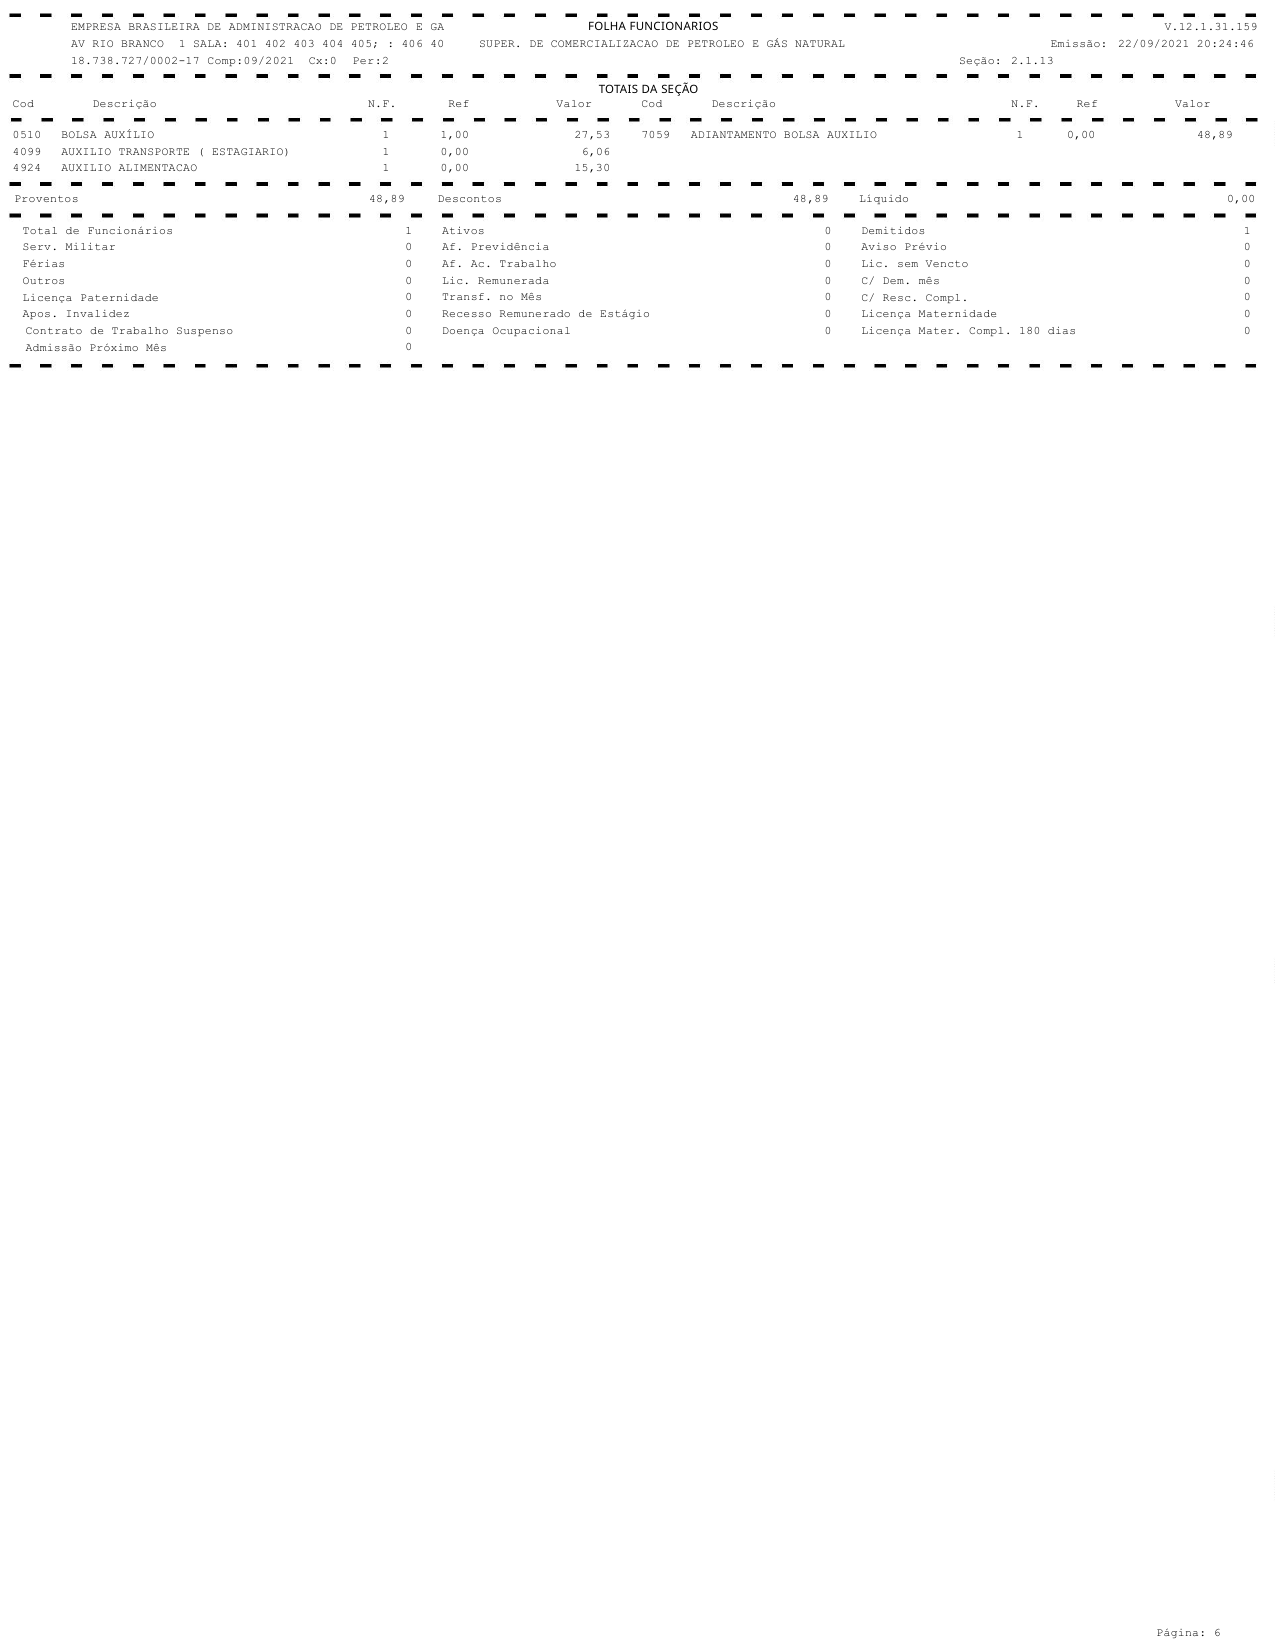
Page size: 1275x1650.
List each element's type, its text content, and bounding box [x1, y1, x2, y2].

text 0 [405, 323, 429, 337]
text 48,89 [1197, 127, 1250, 141]
text Demitidos [861, 223, 943, 237]
text Licença Maternidade [861, 307, 1018, 320]
text Apos. Invalidez [22, 307, 259, 320]
text 48,89 [369, 192, 422, 205]
text 0 [1244, 323, 1268, 337]
text AV RIO BRANCO 1 SALA: 401 402 403 404 405; : 406 40 [71, 37, 469, 50]
text 1 [1244, 223, 1268, 237]
text Lic. Remunerada [442, 273, 574, 287]
text 0 [405, 307, 429, 320]
text 0 [824, 273, 849, 287]
text 0 [824, 240, 849, 253]
text 1 [71, 53, 78, 67]
text 1 [382, 127, 407, 141]
text 4 [12, 161, 20, 174]
text 0 [405, 290, 429, 303]
text 0 [1244, 257, 1268, 270]
text 48,89 [793, 192, 846, 205]
text C/ Dem. mês [861, 273, 986, 287]
text 0 [824, 223, 849, 237]
text 0 [405, 340, 429, 353]
text Admissão Próximo Mês [25, 340, 259, 354]
text 0 [405, 240, 429, 253]
text 0 [824, 257, 849, 270]
text 510 [20, 127, 58, 141]
text 6,06 [582, 144, 627, 158]
text 4 [12, 144, 20, 158]
text 0,00 [1067, 127, 1113, 141]
text Férias [22, 257, 83, 270]
text Serv. Militar [22, 240, 196, 253]
text Af. Ac. Trabalho [442, 257, 574, 270]
text 27,53 [574, 127, 627, 141]
text C/ Resc. Compl. [861, 290, 1018, 304]
text Recesso Remunerado de Estágio [442, 307, 675, 320]
text Líquido [859, 191, 926, 205]
text Valor [1175, 97, 1250, 111]
text Af. Previdência [442, 240, 574, 253]
text 22/09/2021 20:24:46 [1118, 37, 1275, 50]
text 0 [1244, 307, 1268, 320]
text Cod [12, 97, 51, 111]
text Descrição [92, 97, 174, 111]
text 15,30 [574, 161, 627, 174]
text 0 [1244, 273, 1268, 287]
text 7059 [641, 127, 687, 141]
text Licença Paternidade [22, 290, 259, 304]
text Transf. no Mês [442, 290, 574, 303]
text 0,00 [440, 161, 486, 174]
text 0 [12, 127, 20, 141]
text AUXILIO TRANSPORTE ( ESTAGIARIO) [61, 144, 316, 158]
text 924 [20, 161, 58, 174]
text 1 [405, 223, 429, 237]
text Descontos [437, 191, 519, 205]
text FOLHA FUNCIONARIOS [588, 20, 737, 33]
text Cod [641, 97, 680, 111]
text Ativos [442, 223, 502, 237]
text Doença Ocupacional [442, 323, 675, 337]
text Ref [448, 97, 487, 111]
text 0,00 [440, 144, 486, 158]
text N.F. [368, 97, 414, 111]
text SUPER. DE COMERCIALIZACAO DE PETROLEO E GÁS NATURAL [479, 37, 871, 50]
text 8.738.727/0002-17 Comp:09/2021 Cx:0 Per:2 [78, 53, 414, 67]
text 0 [405, 257, 429, 270]
text Total de Funcionários [22, 223, 196, 237]
text N.F. [1011, 97, 1057, 111]
text 1,00 [440, 127, 486, 141]
text Aviso Prévio [861, 240, 964, 253]
text 1 [1016, 127, 1057, 141]
text 1 [382, 144, 407, 158]
text Descrição [711, 97, 793, 111]
text 0 [1244, 240, 1268, 253]
text 0 [405, 273, 429, 287]
text Contrato de Trabalho Suspenso [25, 323, 259, 337]
text 099 [20, 144, 58, 158]
text 0 [824, 323, 849, 337]
text ADIANTAMENTO BOLSA AUXILIO [691, 127, 902, 141]
text V.12.1.31.159 [1164, 20, 1275, 33]
text Ref [1076, 97, 1115, 111]
text Licença Mater. Compl. 180 dias [861, 323, 1102, 337]
text 0 [824, 307, 849, 320]
text 0 [824, 290, 849, 303]
text Página: 6 [1156, 1626, 1237, 1639]
text 0,00 [1227, 192, 1273, 205]
text EMPRESA BRASILEIRA DE ADMINISTRACAO DE PETROLEO E GA [71, 20, 469, 33]
text Emissão: [1050, 37, 1118, 50]
text Seção: 2.1.13 [959, 53, 1130, 67]
text AUXILIO ALIMENTACAO [61, 161, 316, 174]
text 0 [1244, 290, 1268, 303]
text Valor [556, 97, 609, 111]
text Outros [22, 273, 83, 287]
text BOLSA AUXÍLIO [61, 127, 172, 141]
text TOTAIS DA SEÇÃO [598, 82, 723, 96]
picture [0, 0, 1275, 1650]
text Proventos [14, 191, 96, 205]
text 1 [382, 161, 407, 174]
text Lic. sem Vencto [861, 257, 986, 270]
